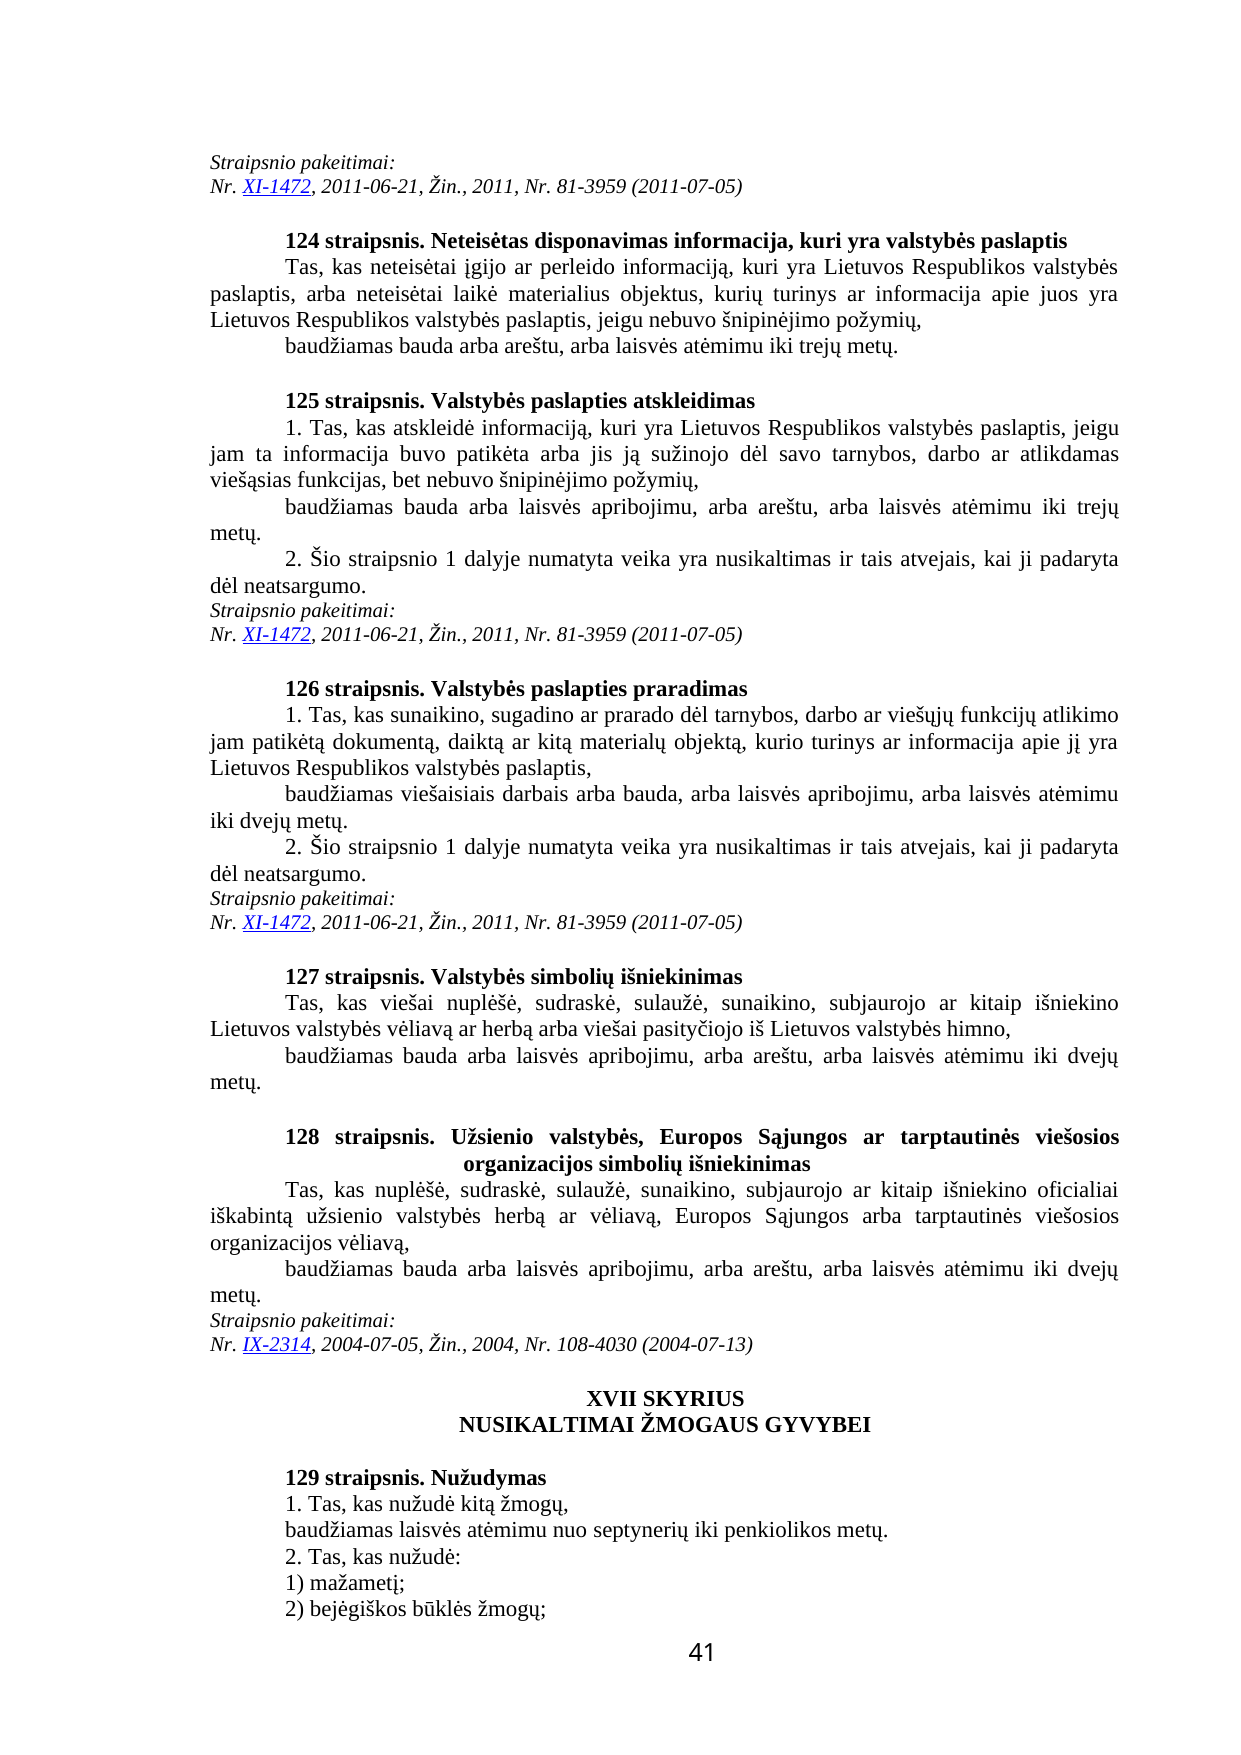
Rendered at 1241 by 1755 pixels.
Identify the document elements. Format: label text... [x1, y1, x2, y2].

text 2. Tas, kas nužudė: [210, 1543, 1120, 1569]
text Nr. XI-1472, 2011-06-21, Žin., 2011, Nr. 81-3959 (2011-07-05) [210, 622, 1120, 646]
text 1. Tas, kas sunaikino, sugadino ar prarado dėl tarnybos, darbo ar viešųjų funkcijų atlikimo jam patikėtą dokumentą, daiktą ar kitą materialų objektą, kurio turinys ar informacija apie jį yra Lietuvos Respublikos valstybės paslaptis, [210, 701, 1120, 781]
text Nr. XI-1472, 2011-06-21, Žin., 2011, Nr. 81-3959 (2011-07-05) [210, 910, 1120, 934]
text Straipsnio pakeitimai: [210, 150, 1120, 174]
text 1. Tas, kas atskleidė informaciją, kuri yra Lietuvos Respublikos valstybės paslaptis, jeigu jam ta informacija buvo patikėta arba jis ją sužinojo dėl savo tarnybos, darbo ar atlikdamas viešąsias funkcijas, bet nebuvo šnipinėjimo požymių, [210, 414, 1120, 493]
text 1. Tas, kas nužudė kitą žmogų, [210, 1490, 1120, 1516]
text Tas, kas viešai nuplėšė, sudraskė, sulaužė, sunaikino, subjaurojo ar kitaip išniekino Lietuvos valstybės vėliavą ar herbą arba viešai pasityčiojo iš Lietuvos valstybės himno, [210, 989, 1120, 1042]
text Straipsnio pakeitimai: [210, 598, 1120, 622]
text baudžiamas bauda arba laisvės apribojimu, arba areštu, arba laisvės atėmimu iki dvejų metų. [210, 1255, 1120, 1308]
text 127 straipsnis. Valstybės simbolių išniekinimas [210, 963, 1120, 989]
text 125 straipsnis. Valstybės paslapties atskleidimas [210, 387, 1120, 414]
text 128 straipsnis. Užsienio valstybės, Europos Sąjungos ar tarptautinės viešosios organizacijos simbolių išniekinimas [285, 1123, 1120, 1176]
text 2. Šio straipsnio 1 dalyje numatyta veika yra nusikaltimas ir tais atvejais, kai ji padaryta dėl neatsargumo. [210, 833, 1120, 886]
text Nr. XI-1472, 2011-06-21, Žin., 2011, Nr. 81-3959 (2011-07-05) [210, 174, 1120, 198]
text Straipsnio pakeitimai: [210, 1308, 1120, 1332]
text 126 straipsnis. Valstybės paslapties praradimas [210, 675, 1120, 701]
text baudžiamas viešaisiais darbais arba bauda, arba laisvės apribojimu, arba laisvės atėmimu iki dvejų metų. [210, 781, 1120, 833]
text Straipsnio pakeitimai: [210, 886, 1120, 910]
text baudžiamas laisvės atėmimu nuo septynerių iki penkiolikos metų. [210, 1516, 1120, 1543]
text 1) mažametį; [210, 1569, 1120, 1596]
text 2) bejėgiškos būklės žmogų; [210, 1596, 1120, 1622]
text 129 straipsnis. Nužudymas [210, 1464, 1120, 1490]
text baudžiamas bauda arba laisvės apribojimu, arba areštu, arba laisvės atėmimu iki trejų metų. [210, 493, 1120, 546]
text 2. Šio straipsnio 1 dalyje numatyta veika yra nusikaltimas ir tais atvejais, kai ji padaryta dėl neatsargumo. [210, 546, 1120, 598]
text Tas, kas nuplėšė, sudraskė, sulaužė, sunaikino, subjaurojo ar kitaip išniekino oficialiai iškabintą užsienio valstybės herbą ar vėliavą, Europos Sąjungos arba tarptautinės viešosios organizacijos vėliavą, [210, 1176, 1120, 1255]
text Nusikaltimai žmogaus gyvybEI [210, 1411, 1120, 1437]
text baudžiamas bauda arba areštu, arba laisvės atėmimu iki trejų metų. [210, 332, 1120, 359]
text 124 straipsnis. Neteisėtas disponavimas informacija, kuri yra valstybės paslaptis [285, 227, 1120, 253]
text XVII skyrius [210, 1385, 1120, 1411]
text Nr. IX-2314, 2004-07-05, Žin., 2004, Nr. 108-4030 (2004-07-13) [210, 1332, 1120, 1356]
text baudžiamas bauda arba laisvės apribojimu, arba areštu, arba laisvės atėmimu iki dvejų metų. [210, 1042, 1120, 1094]
text Tas, kas neteisėtai įgijo ar perleido informaciją, kuri yra Lietuvos Respublikos valstybės paslaptis, arba neteisėtai laikė materialius objektus, kurių turinys ar informacija apie juos yra Lietuvos Respublikos valstybės paslaptis, jeigu nebuvo šnipinėjimo požymių, [210, 253, 1120, 332]
